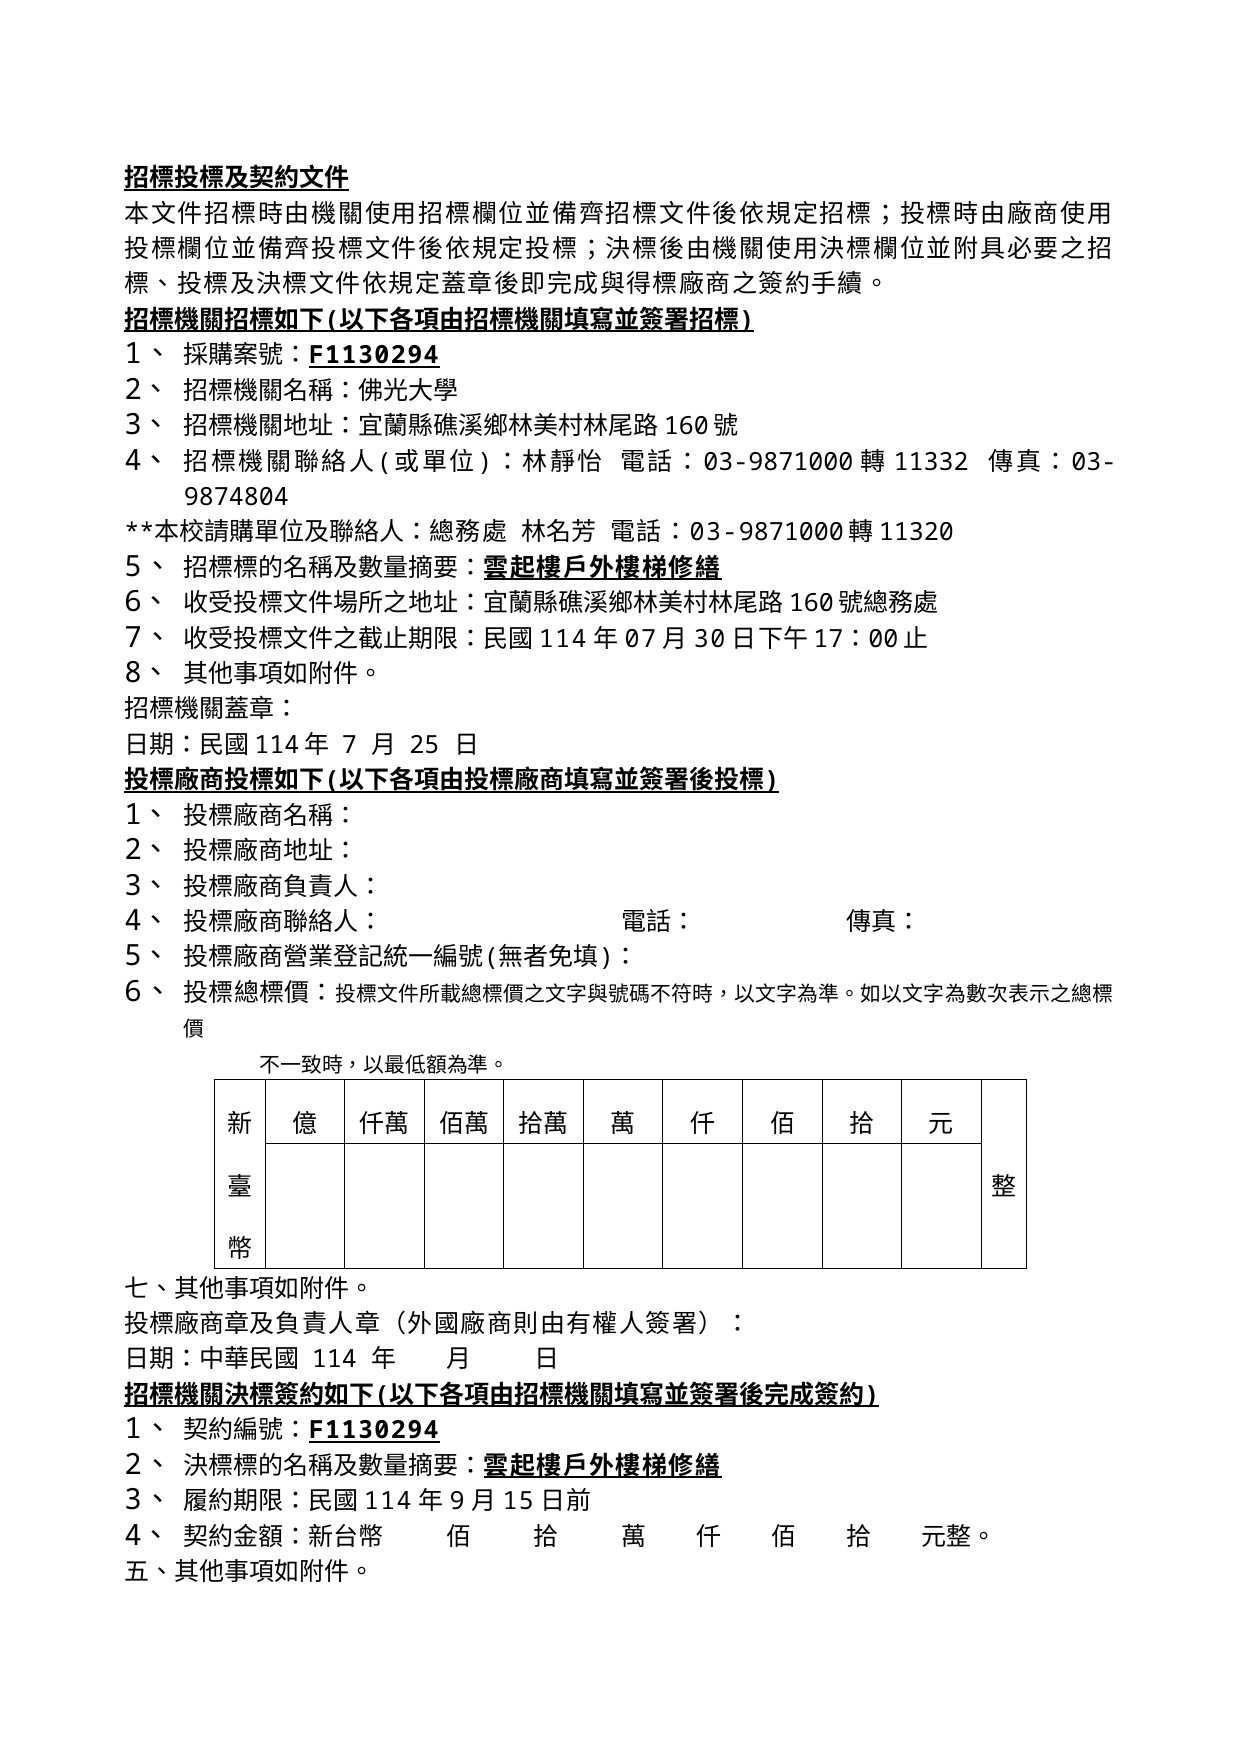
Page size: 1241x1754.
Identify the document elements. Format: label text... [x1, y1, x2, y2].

text 投標廠商章及負責人章（外國廠商則由有權人簽署）： [124, 1304, 1116, 1339]
table_header 佰 [743, 1080, 822, 1143]
table_cell [266, 1144, 344, 1268]
list 投標廠商營業登記統一編號(無者免填)： [124, 937, 1116, 973]
text 招標機關蓋章： [124, 689, 1116, 725]
table_header 整 [982, 1080, 1026, 1268]
list 契約金額：新台幣 佰 拾 萬 仟 佰 拾 元整。 [124, 1517, 1116, 1552]
table_header 仟 [663, 1080, 742, 1143]
text 日期：民國114年 7 月 25 日 [124, 725, 1116, 760]
text 七、其他事項如附件。 [124, 1269, 1116, 1304]
text 投標廠商投標如下(以下各項由投標廠商填寫並簽署後投標) [124, 760, 1116, 796]
list 投標廠商負責人： [124, 867, 1116, 902]
list 收受投標文件場所之地址：宜蘭縣礁溪鄉林美村林尾路160號總務處 [124, 583, 1116, 619]
text 不一致時，以最低額為準。 [183, 1044, 1116, 1079]
list 投標廠商地址： [124, 831, 1116, 867]
table_cell [902, 1144, 981, 1268]
table_cell [345, 1144, 424, 1268]
table_cell [504, 1144, 583, 1268]
table_cell [584, 1144, 662, 1268]
table_header 拾 [823, 1080, 901, 1143]
table_cell [425, 1144, 503, 1268]
text 五、其他事項如附件。 [124, 1552, 1116, 1587]
list 其他事項如附件。 [124, 654, 1116, 689]
text 招標機關決標簽約如下(以下各項由招標機關填寫並簽署後完成簽約) [124, 1375, 1116, 1410]
text 本文件招標時由機關使用招標欄位並備齊招標文件後依規定招標；投標時由廠商使用投標欄位並備齊投標文件後依規定投標；決標後由機關使用決標欄位並附具必要之招標、投標及決標文件依規定蓋章後即完成與得標廠商之簽約手續。 [124, 194, 1116, 300]
table_header 佰萬 [425, 1080, 503, 1143]
text 日期：中華民國 114 年 月 日 [124, 1339, 1116, 1375]
list 招標機關地址：宜蘭縣礁溪鄉林美村林尾路160號 [124, 406, 1116, 442]
table_header 新 臺 幣 [215, 1080, 265, 1268]
text 招標投標及契約文件 [124, 158, 1116, 194]
table_cell [823, 1144, 901, 1268]
table_cell [663, 1144, 742, 1268]
table_header 億 [266, 1080, 344, 1143]
table_header 萬 [584, 1080, 662, 1143]
table_cell [743, 1144, 822, 1268]
table_header 拾萬 [504, 1080, 583, 1143]
list 採購案號：F1130294 [124, 335, 1116, 371]
list 履約期限：民國114年9月15日前 [124, 1481, 1116, 1517]
text **本校請購單位及聯絡人：總務處 林名芳 電話：03-9871000轉11320 [124, 512, 1116, 548]
list 投標廠商聯絡人： 電話： 傳真： [124, 902, 1116, 937]
list 招標機關名稱：佛光大學 [124, 371, 1116, 406]
table_header 元 [902, 1080, 981, 1143]
list 契約編號：F1130294 [124, 1410, 1116, 1446]
text 招標機關招標如下(以下各項由招標機關填寫並簽署招標) [124, 300, 1116, 335]
list 收受投標文件之截止期限：民國114年07月30日下午17：00止 [124, 619, 1116, 654]
list 招標機關聯絡人(或單位)：林靜怡 電話：03-9871000轉11332 傳真：03-9874804 [124, 442, 1116, 512]
table_header 仟萬 [345, 1080, 424, 1143]
list 招標標的名稱及數量摘要：雲起樓戶外樓梯修繕 [124, 548, 1116, 583]
list 投標廠商名稱： [124, 796, 1116, 831]
list 決標標的名稱及數量摘要：雲起樓戶外樓梯修繕 [124, 1446, 1116, 1481]
list 投標總標價：投標文件所載總標價之文字與號碼不符時，以文字為準。如以文字為數次表示之總標價 [124, 973, 1116, 1044]
